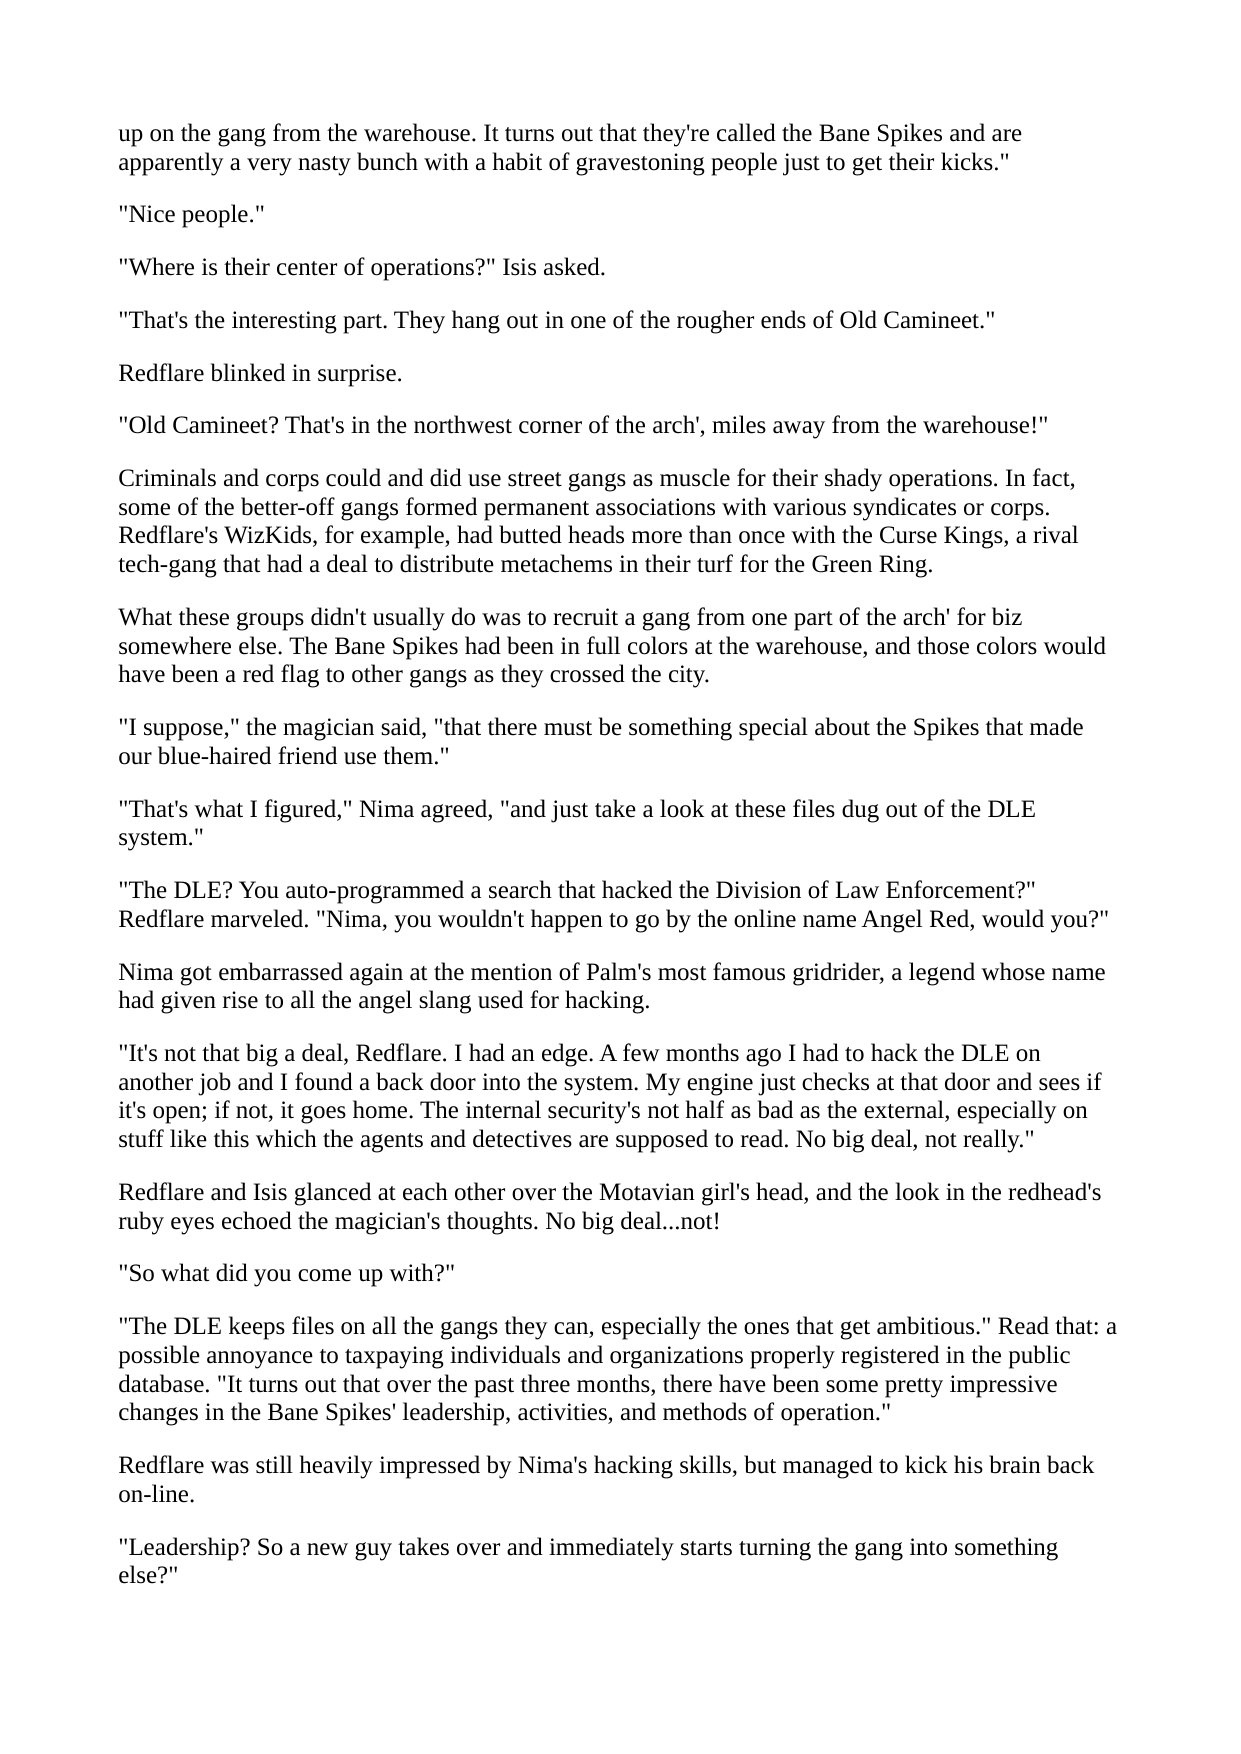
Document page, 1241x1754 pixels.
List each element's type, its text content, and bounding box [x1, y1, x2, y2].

text "That's the interesting part. They hang out in one of the rougher ends of Old Camineet." [118, 305, 1122, 334]
text "The DLE? You auto-programmed a search that hacked the Division of Law Enforcement?" Redflare marveled. "Nima, you wouldn't happen to go by the online name Angel Red, would you?" [118, 875, 1122, 933]
text Redflare and Isis glanced at each other over the Motavian girl's head, and the look in the redhead's ruby eyes echoed the magician's thoughts. No big deal...not! [118, 1177, 1122, 1234]
text "Old Camineet? That's in the northwest corner of the arch', miles away from the warehouse!" [118, 410, 1122, 439]
text "Leadership? So a new guy takes over and immediately starts turning the gang into something else?" [118, 1532, 1122, 1589]
text "Nice people." [118, 199, 1122, 228]
text "That's what I figured," Nima agreed, "and just take a look at these files dug out of the DLE system." [118, 794, 1122, 851]
text Nima got embarrassed again at the mention of Palm's most famous gridrider, a legend whose name had given rise to all the angel slang used for hacking. [118, 957, 1122, 1014]
text Redflare was still heavily impressed by Nima's hacking skills, but managed to kick his brain back on-line. [118, 1450, 1122, 1508]
text What these groups didn't usually do was to recruit a gang from one part of the arch' for biz somewhere else. The Bane Spikes had been in full colors at the warehouse, and those colors would have been a red flag to other gangs as they crossed the city. [118, 602, 1122, 688]
text "So what did you come up with?" [118, 1258, 1122, 1287]
text "Where is their center of operations?" Isis asked. [118, 252, 1122, 281]
text "I suppose," the magician said, "that there must be something special about the Spikes that made our blue-haired friend use them." [118, 712, 1122, 770]
text "The DLE keeps files on all the gangs they can, especially the ones that get ambitious." Read that: a possible annoyance to taxpaying individuals and organizations properly registered in the public database. "It turns out that over the past three months, there have been some pretty impressive changes in the Bane Spikes' leadership, activities, and methods of operation." [118, 1311, 1122, 1426]
text "It's not that big a deal, Redflare. I had an edge. A few months ago I had to hack the DLE on another job and I found a back door into the system. My engine just checks at that door and sees if it's open; if not, it goes home. The internal security's not half as bad as the external, especially on stuff like this which the agents and detectives are supposed to read. No big deal, not really." [118, 1038, 1122, 1153]
text Criminals and corps could and did use street gangs as muscle for their shady operations. In fact, some of the better-off gangs formed permanent associations with various syndicates or corps. Redflare's WizKids, for example, had butted heads more than once with the Curse Kings, a rival tech-gang that had a deal to distribute metachems in their turf for the Green Ring. [118, 463, 1122, 578]
text Redflare blinked in surprise. [118, 358, 1122, 386]
text up on the gang from the warehouse. It turns out that they're called the Bane Spikes and are apparently a very nasty bunch with a habit of gravestoning people just to get their kicks." [118, 118, 1122, 176]
